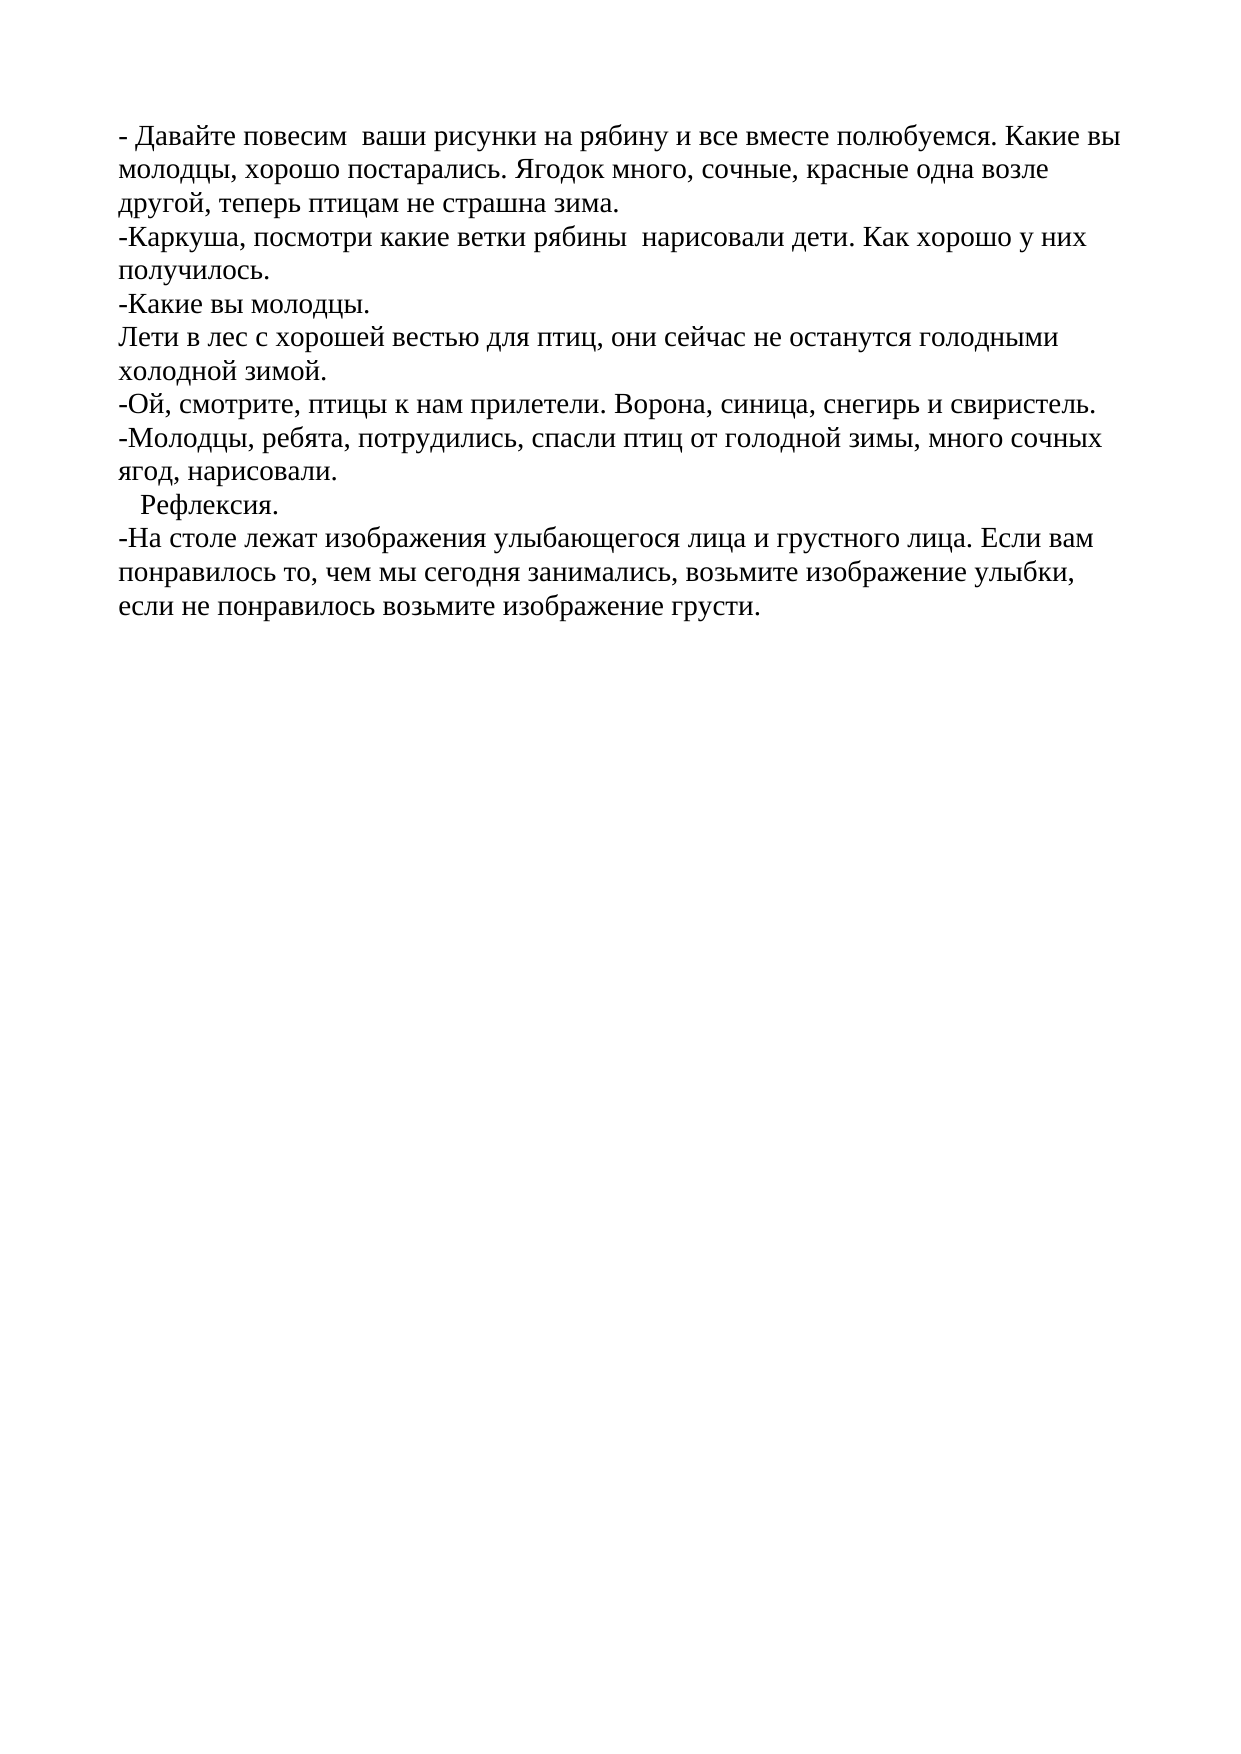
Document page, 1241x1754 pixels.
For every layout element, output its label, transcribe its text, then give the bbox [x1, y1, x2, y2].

text -На столе лежат изображения улыбающегося лица и грустного лица. Если вам понравилось то, чем мы сегодня занимались, возьмите изображение улыбки, если не понравилось возьмите изображение грусти. [118, 521, 1122, 621]
text -Каркуша, посмотри какие ветки рябины нарисовали дети. Как хорошо у них получилось. [118, 219, 1122, 286]
text - Давайте повесим ваши рисунки на рябину и все вместе полюбуемся. Какие вы молодцы, хорошо постарались. Ягодок много, сочные, красные одна возле другой, теперь птицам не страшна зима. [118, 118, 1122, 219]
text -Какие вы молодцы. [118, 286, 1122, 319]
text -Молодцы, ребята, потрудились, спасли птиц от голодной зимы, много сочных ягод, нарисовали. [118, 420, 1122, 487]
text Рефлексия. [118, 487, 1122, 521]
text Лети в лес с хорошей вестью для птиц, они сейчас не останутся голодными холодной зимой. [118, 319, 1122, 386]
text -Ой, смотрите, птицы к нам прилетели. Ворона, синица, снегирь и свиристель. [118, 386, 1122, 420]
